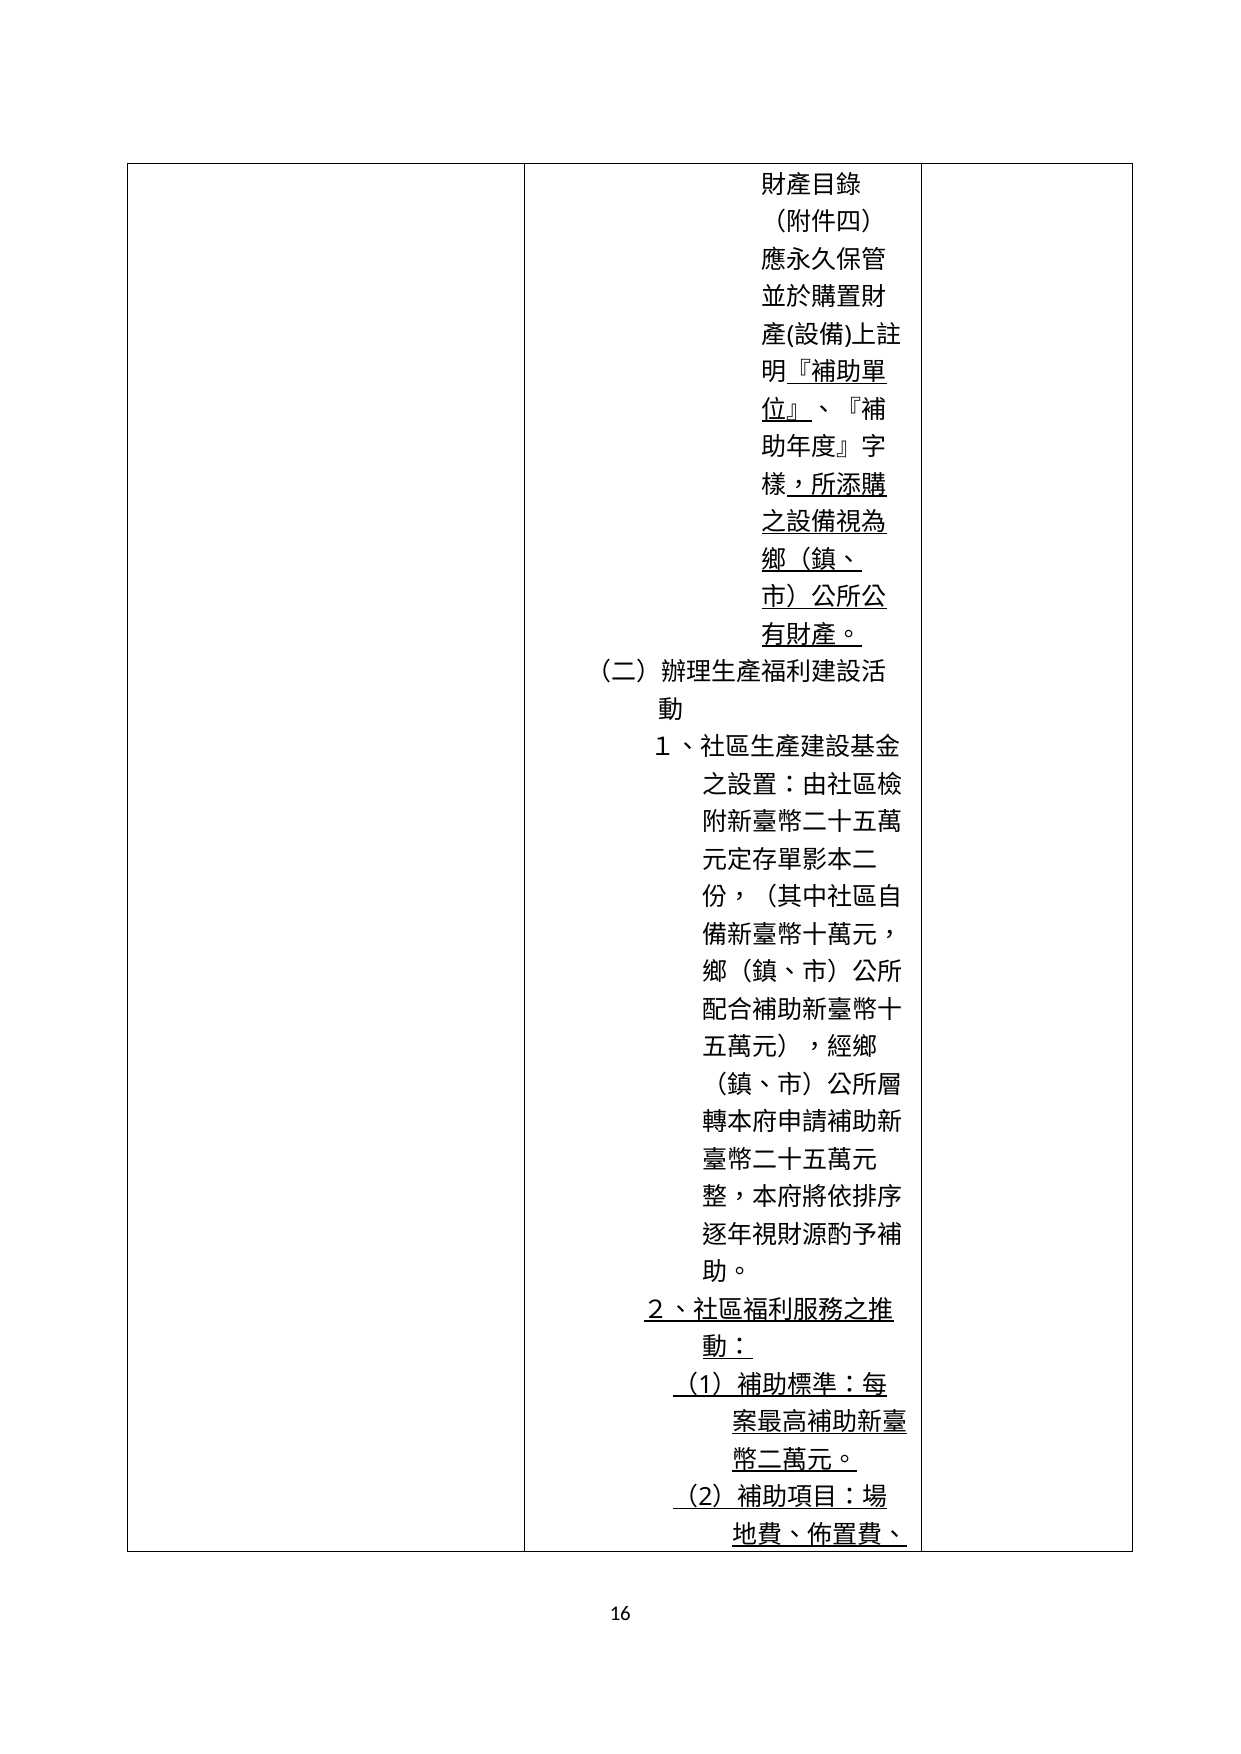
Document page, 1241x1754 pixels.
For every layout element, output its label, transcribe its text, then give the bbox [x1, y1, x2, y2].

table_cell 財產目錄（附件四）應永久保管並於購置財產(設備)上註明『補助單位』、『補助年度』字樣，所添購之設備視為鄉（鎮、市）公所公有財產。 （二）辦理生產福利建設活動 １、社區生產建設基金之設置：由社區檢附新臺幣二十五萬元定存單影本二份，（其中社區自備新臺幣十萬元，鄉（鎮、市）公所配合補助新臺幣十五萬元），經鄉（鎮、市）公所層轉本府申請補助新臺幣二十五萬元整，本府將依排序逐年視財源酌予補助。 ２、社區福利服務之推動： （1）補助標準：每案最高補助新臺幣二萬元。 （2）補助項目：場地費、佈置費、 [525, 164, 921, 1551]
table_cell [922, 164, 1132, 1551]
table_cell 七、補助項目及內容： （一）辦理社區基礎工程建 設： 1、本補助項目應由各 (鎮、市)公所評估社區實際需求並擬具計畫書後，檢齊相關應備文件向本府提出申請。 2、社區活動中心之新建、改建、增建工程： （1）補助金額：新建每案最高補助新臺幣二百萬元，改建、增建每案最高補助新臺幣一百萬元。同一案件曾獲補助者三年內不得再申請本項補助。 （2）補助內容：依據總 預算編製作業手冊之共同性費用編列基準表標準辦理。 （3）應注意事項： Ａ、社區活動中心 之產權屬鄉（鎮、市）所有者以鄉（鎮、市）公所為主辦機關並研提新建計畫書表,格式如附件二之二。 Ｂ、新建工程需取 得目的事業主管機關同意之公文，方可依計畫執行。 Ｃ、有關建築事項 應依建築法及建築技術規則等法令規定辦理。 Ｄ、計畫用地如涉 及公地撥用事宜，建議應先依土地法、各級政府之公產管理法規及各公共事業相關法規規定辦理申請撥用手續後再提出申請經費補助案。 Ｅ、請款時需由鄉（鎮、市）公所檢附收據、納入預算證明、發包合約書及建造執照影本送府憑辦；結案時需由鄉（鎮、市）公所檢附決算報告書及財產增加單。 Ｆ、本目補助如逾二年未辦理發包並決標者，核定補助金額予以撤銷。 （4）有關興建（係指新建、改建、增建）社區活動中心案需經各目的事業主管機關會審以獲本府同意興建之公文，請檢附下列文件一式五份（係適用於涉及地目變更案件或申請本府補助興建經費案件）。 Ａ、計畫書（含工程造價概算）。 Ｂ、建物基地位置圖（不得小於五千分之一，著色表示）。 Ｃ、建築物配置圖及相關各層平面圖、立面圖（不得小於一千二百分之一，著色表示）。 Ｄ、建築線成果圖（標示申請基地與道路相關位置）。 Ｅ、最近三個月核發之土地登記（簿）謄本（包括標示、所有權及他項權利部分）。 Ｆ、最近三個月 核發之地籍圖本（若涉及變更編定者，申請變更範圍以著色標明）。 Ｇ、若為非都市 土地申請變更作為社會福利設施使用者，除前列文件外，應同時檢具：非都市土地使用清冊、變更編定使用同意書（應註明同意作為變更以後用途之使用，申請人為土地所有權人時免附）、如屬山坡地範圍內之土地，應檢附水土保持計畫。 Ｈ、土地權利證明文件（以自有土地為限；尚未取得土地所有權者，得檢附接受補助即移轉土地所有權於法人之切結書。但前經奉准撥用公有土地或經內政部、本府核准租用國營事業土地籌設社會福利機構者不在此限）。 Ｉ、土地位於都市計畫範圍內者，應附都市計畫土地使用分區證明。 Ｊ、如屬山坡地，應檢附水土保持計畫，並應依建築技術規則建築設計施工篇第十三章第二百六十二條等規定，查明非屬不得開發建築之地區，並依山坡地開發建築管理辦法規定提出相關證明文件及基地之地形形象坡度圖（三張）等調查資料。其他視個案需要補充之文件。 Ｋ、經本府同意興建後，應即按原核定計畫項目、執行期間及預定進度切實執行，但因特殊原因，無法如期執行者，應詳述理由併提變更計畫層報本府同意後方得辦理。 3、社區活動中心之修繕、維護工程： （1）補助金額：每案 最高補助新臺幣五十萬元。 （2）應注意事項： Ａ、應檢附土地及建物所有權狀影本、合法房屋證明或原核發使用執照影本、修繕工程書圖、工程概算表等資料。 B、有關建築事項應依建築法及建築技術規則等法令規定辦理。 C、修繕經費逾新臺幣十五萬元以上者，請款時需由鄉（鎮、市）公所檢附收據、納入預算證明、發包合約書送本府辦理；結案時需由鄉（鎮、市）公所檢附決算報告書；但若涉及建築使用類組變更者，需待變更手續完成檢附相關使用證明及結算報告書，方得辦理請款。 (二)充實設備： 1、補助標準：每案每年度最高合計補助新臺幣十萬元，當年度額度超過者不得再申請。 2、補助項目：各項事務器械設備、儀器設備、康樂休閒設備及雜項設備。 3、經本府補助設備者，應於購置物上標示「補助年度」及「苗栗縣政府補助」字樣，並列財產清冊報本府備查。 （三）社區生產建設基金之設置：由社區檢附新臺幣二十五萬元定存單影本二份（其中社區自備新臺幣十萬元，鄉（鎮、市）公所配合補助新臺幣十五萬元），經鄉（鎮、市）公所層轉本府申請補助新臺幣二十五萬元整，本府將依排序逐年視財源酌予補助。 (四) 推展社區發展工作： 社區活動中心興(修)建與各項公共設施之維護及管理 社區綠化及美化。 鄉土文化、民俗技藝維護及發揚。 辦理社區藝文活動。 推動社區守望相助。 辦理社區成長教室活動。 社區環境衛生改善及處理。 推展社區全民運動。 社區防災備災。 10、其他。 (五) 推動福利社區化工 作： 辦理老人福利措施。 辦理長期照顧(日間托老、喘息服務等)服務。 辦理兒童及少年福利措施。 辦理家庭暴力/性別暴力防治初級預防工作。 辦理兒少及家庭社區支持服務方案。 辦理曝險少年陪伴服務方案。 辦理身心障礙者福利措施。 辦理婦女福利措施。 辦理社會救助服務措施。 10、辦理志願服務、高齡志工或時間銀行推動方案。 11、其他。 (六)社區創新、自發工作: 1、營造在地共生社區。 2、運用跨域、數位科 技、公私協力等方式辦理福利服務方案。 3、其他。 [128, 164, 524, 1551]
